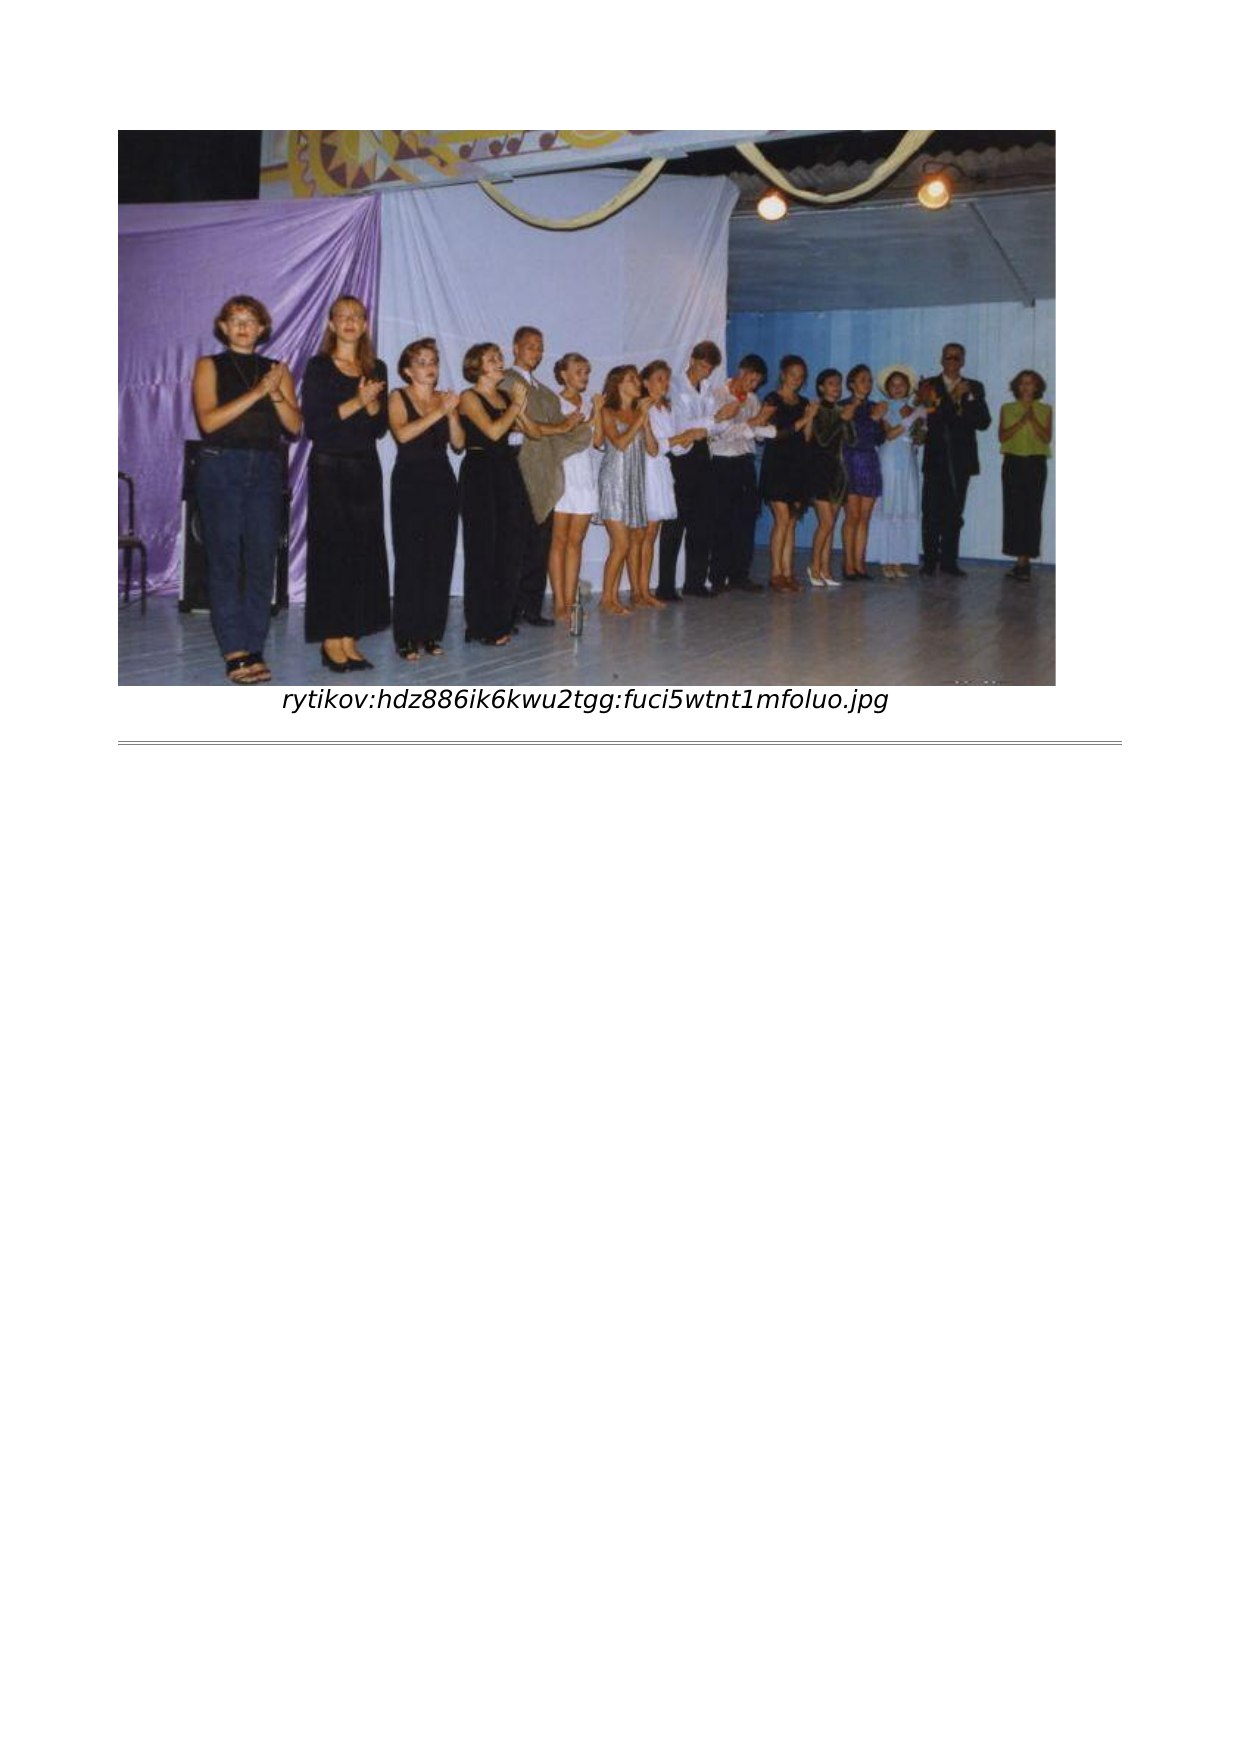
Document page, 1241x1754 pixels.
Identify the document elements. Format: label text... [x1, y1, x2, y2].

text rytikov:hdz886ik6kwu2tgg:fuci5wtnt1mfoluo.jpg [118, 686, 1056, 714]
picture [118, 130, 1056, 686]
